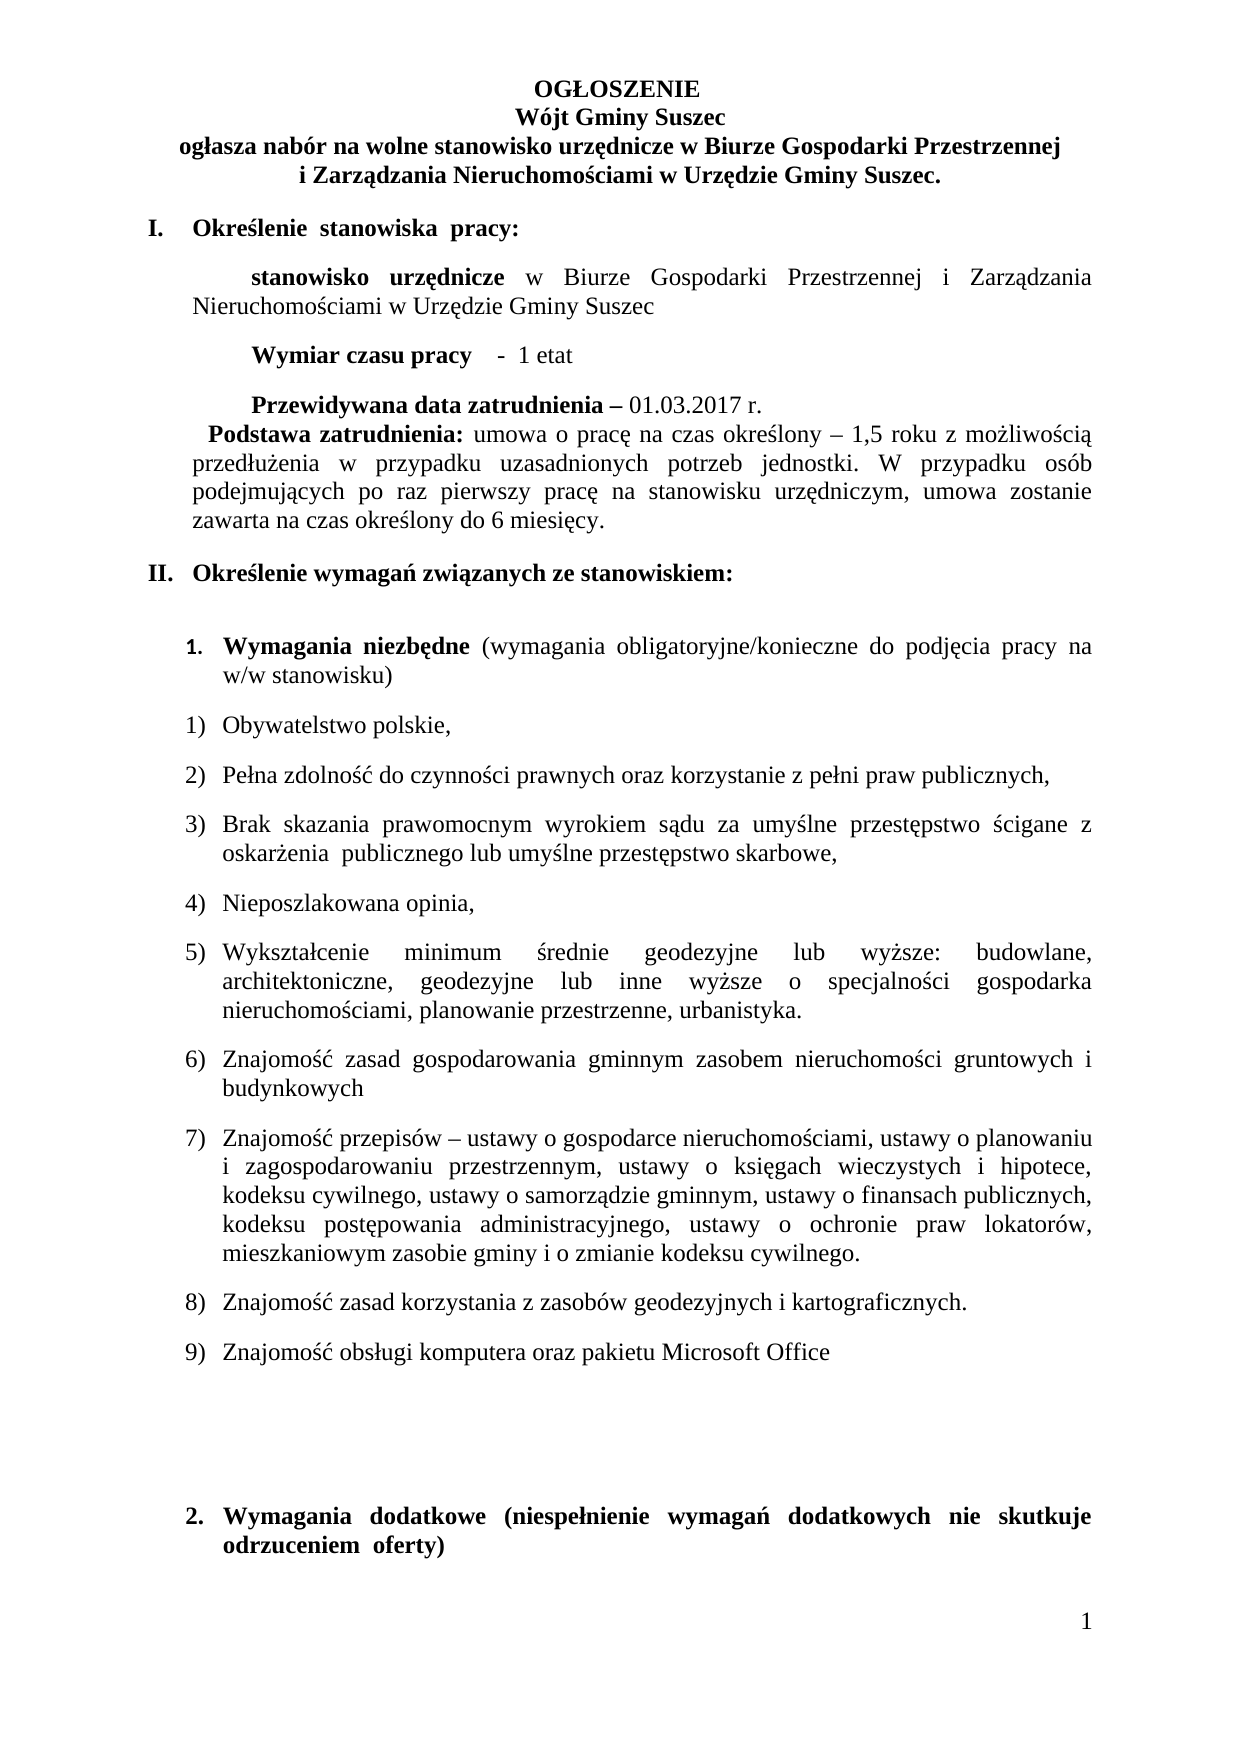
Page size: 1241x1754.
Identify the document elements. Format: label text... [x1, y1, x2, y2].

list Znajomość obsługi komputera oraz pakietu Microsoft Office [185, 1337, 1093, 1366]
list Podstawa zatrudnienia: umowa o pracę na czas określony – 1,5 roku z możliwością przedłużenia w przypadku uzasadnionych potrzeb jednostki. W przypadku osób podejmujących po raz pierwszy pracę na stanowisku urzędniczym, umowa zostanie zawarta na czas określony do 6 miesięcy. [148, 419, 1093, 534]
list Pełna zdolność do czynności prawnych oraz korzystanie z pełni praw publicznych, [185, 760, 1093, 788]
list Wymiar czasu pracy - 1 etat [192, 341, 1093, 369]
list Określenie stanowiska pracy: [148, 213, 1093, 241]
list Obywatelstwo polskie, [185, 710, 1093, 739]
text OGŁOSZENIE [148, 74, 1093, 102]
text ogłasza nabór na wolne stanowisko urzędnicze w Biurze Gospodarki Przestrzennej i Zarządzania Nieruchomościami w Urzędzie Gminy Suszec. [148, 131, 1093, 189]
text Wójt Gminy Suszec [148, 102, 1093, 131]
list Wymagania niezbędne (wymagania obligatoryjne/konieczne do podjęcia pracy na w/w stanowisku) [185, 631, 1093, 689]
list Brak skazania prawomocnym wyrokiem sądu za umyślne przestępstwo ścigane z oskarżenia publicznego lub umyślne przestępstwo skarbowe, [185, 809, 1093, 867]
list Znajomość zasad korzystania z zasobów geodezyjnych i kartograficznych. [185, 1287, 1093, 1316]
list Wykształcenie minimum średnie geodezyjne lub wyższe: budowlane, architektoniczne, geodezyjne lub inne wyższe o specjalności gospodarka nieruchomościami, planowanie przestrzenne, urbanistyka. [185, 937, 1093, 1023]
list Znajomość przepisów – ustawy o gospodarce nieruchomościami, ustawy o planowaniu i zagospodarowaniu przestrzennym, ustawy o księgach wieczystych i hipotece, kodeksu cywilnego, ustawy o samorządzie gminnym, ustawy o finansach publicznych, kodeksu postępowania administracyjnego, ustawy o ochronie praw lokatorów, mieszkaniowym zasobie gminy i o zmianie kodeksu cywilnego. [185, 1123, 1093, 1266]
list stanowisko urzędnicze w Biurze Gospodarki Przestrzennej i Zarządzania Nieruchomościami w Urzędzie Gminy Suszec [192, 262, 1093, 320]
list Znajomość zasad gospodarowania gminnym zasobem nieruchomości gruntowych i budynkowych [185, 1044, 1093, 1102]
list Określenie wymagań związanych ze stanowiskiem: [148, 558, 1093, 587]
list Wymagania dodatkowe (niespełnienie wymagań dodatkowych nie skutkuje odrzuceniem oferty) [185, 1501, 1093, 1559]
list Przewidywana data zatrudnienia – 01.03.2017 r. [192, 390, 1093, 419]
list Nieposzlakowana opinia, [185, 888, 1093, 916]
